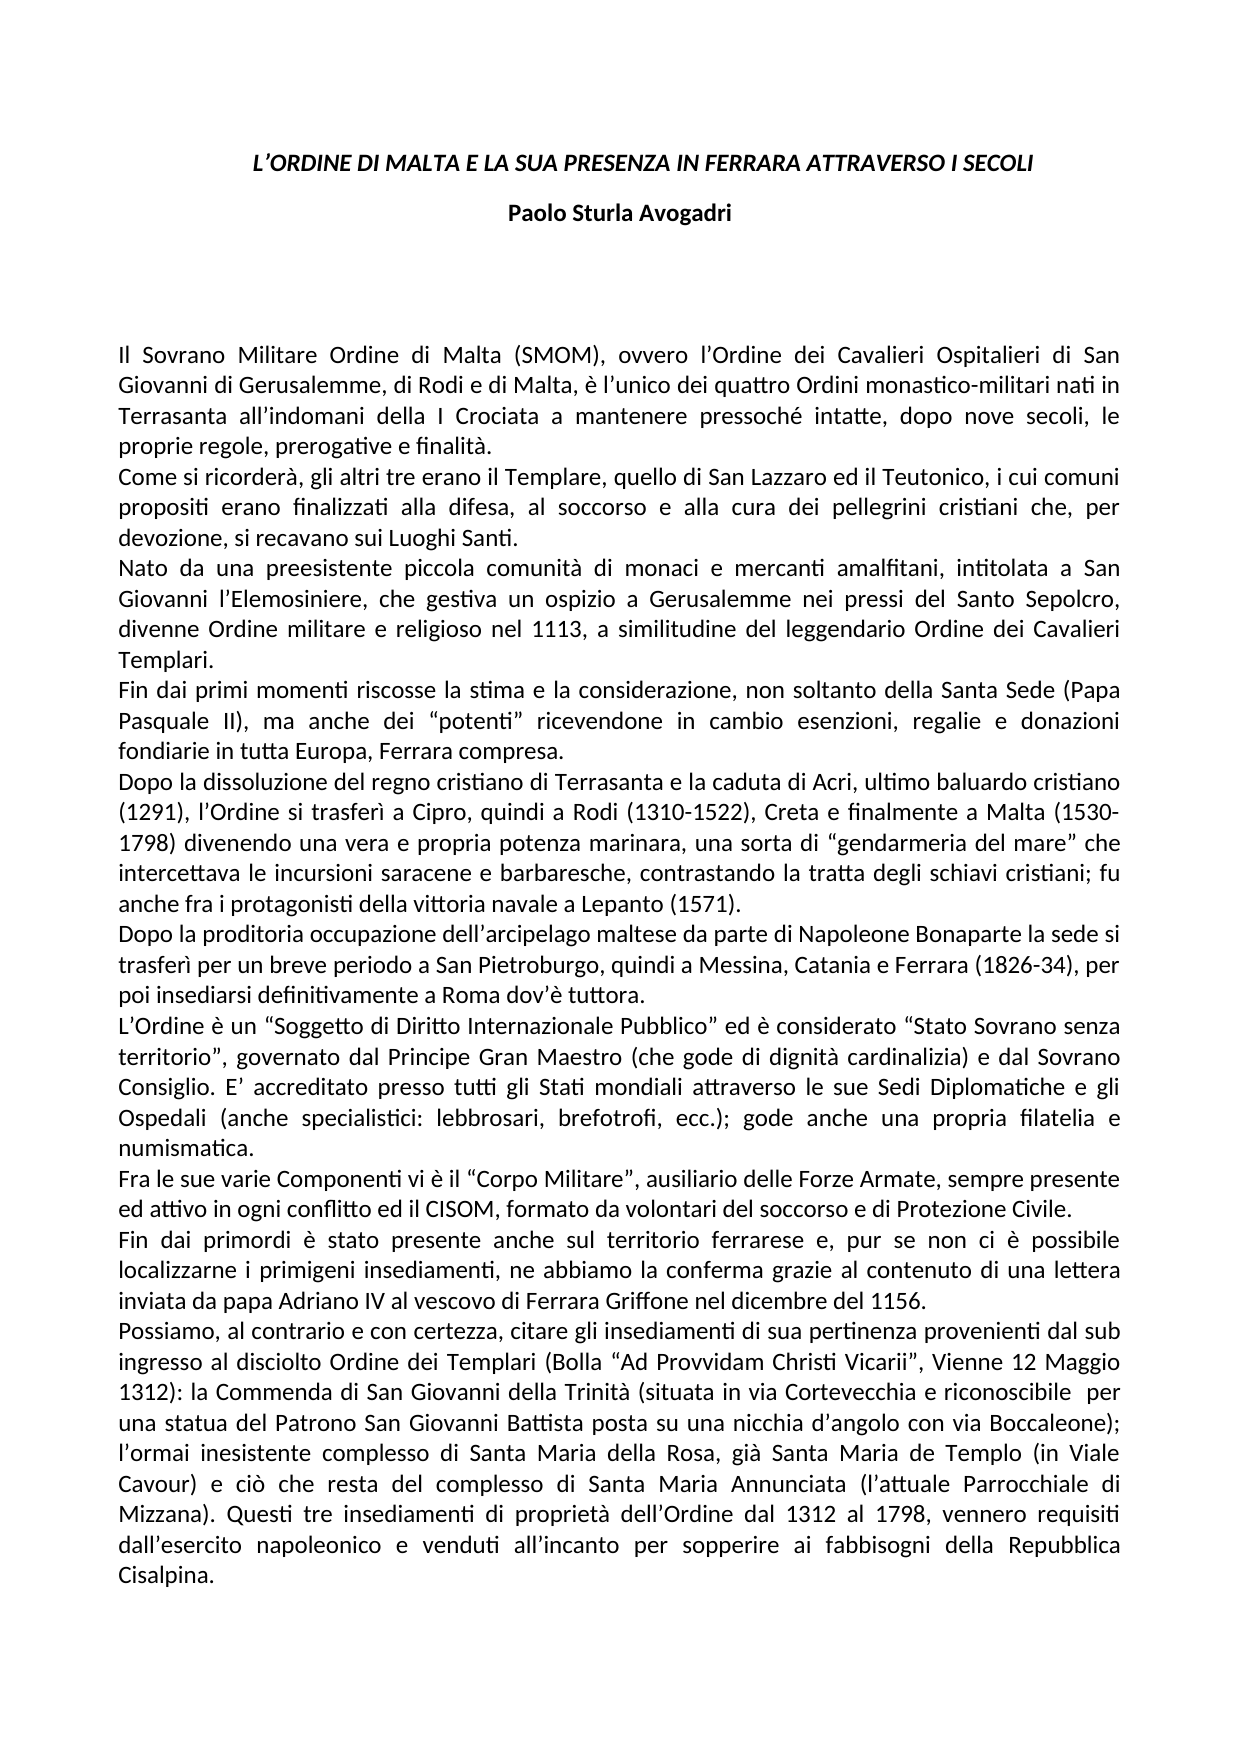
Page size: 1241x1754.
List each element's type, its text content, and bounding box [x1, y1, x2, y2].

text Possiamo, al contrario e con certezza, citare gli insediamenti di sua pertinenza provenienti dal sub ingresso al disciolto Ordine dei Templari (Bolla “Ad Provvidam Christi Vicarii”, Vienne 12 Maggio 1312): la Commenda di San Giovanni della Trinità (situata in via Cortevecchia e riconoscibile per una statua del Patrono San Giovanni Battista posta su una nicchia d’angolo con via Boccaleone); l’ormai inesistente complesso di Santa Maria della Rosa, già Santa Maria de Templo (in Viale Cavour) e ciò che resta del complesso di Santa Maria Annunciata (l’attuale Parrocchiale di Mizzana). Questi tre insediamenti di proprietà dell’Ordine dal 1312 al 1798, vennero requisiti dall’esercito napoleonico e venduti all’incanto per sopperire ai fabbisogni della Repubblica Cisalpina. [118, 1315, 1122, 1590]
text Come si ricorderà, gli altri tre erano il Templare, quello di San Lazzaro ed il Teutonico, i cui comuni propositi erano finalizzati alla difesa, al soccorso e alla cura dei pellegrini cristiani che, per devozione, si recavano sui Luoghi Santi. [118, 461, 1122, 552]
text Il Sovrano Militare Ordine di Malta (SMOM), ovvero l’Ordine dei Cavalieri Ospitalieri di San Giovanni di Gerusalemme, di Rodi e di Malta, è l’unico dei quattro Ordini monastico-militari nati in Terrasanta all’indomani della I Crociata a mantenere pressoché intatte, dopo nove secoli, le proprie regole, prerogative e finalità. [118, 339, 1122, 461]
text Paolo Sturla Avogadri [118, 197, 1122, 228]
text L’ORDINE DI MALTA E LA SUA PRESENZA IN FERRARA ATTRAVERSO I SECOLI [118, 148, 1122, 178]
text Fin dai primi momenti riscosse la stima e la considerazione, non soltanto della Santa Sede (Papa Pasquale II), ma anche dei “potenti” ricevendone in cambio esenzioni, regalie e donazioni fondiarie in tutta Europa, Ferrara compresa. [118, 674, 1122, 766]
text Dopo la dissoluzione del regno cristiano di Terrasanta e la caduta di Acri, ultimo baluardo cristiano (1291), l’Ordine si trasferì a Cipro, quindi a Rodi (1310-1522), Creta e finalmente a Malta (1530-1798) divenendo una vera e propria potenza marinara, una sorta di “gendarmeria del mare” che intercettava le incursioni saracene e barbaresche, contrastando la tratta degli schiavi cristiani; fu anche fra i protagonisti della vittoria navale a Lepanto (1571). [118, 766, 1122, 919]
text L’Ordine è un “Soggetto di Diritto Internazionale Pubblico” ed è considerato “Stato Sovrano senza territorio”, governato dal Principe Gran Maestro (che gode di dignità cardinalizia) e dal Sovrano Consiglio. E’ accreditato presso tutti gli Stati mondiali attraverso le sue Sedi Diplomatiche e gli Ospedali (anche specialistici: lebbrosari, brefotrofi, ecc.); gode anche una propria filatelia e numismatica. [118, 1010, 1122, 1163]
text Nato da una preesistente piccola comunità di monaci e mercanti amalfitani, intitolata a San Giovanni l’Elemosiniere, che gestiva un ospizio a Gerusalemme nei pressi del Santo Sepolcro, divenne Ordine militare e religioso nel 1113, a similitudine del leggendario Ordine dei Cavalieri Templari. [118, 552, 1122, 674]
text Dopo la proditoria occupazione dell’arcipelago maltese da parte di Napoleone Bonaparte la sede si trasferì per un breve periodo a San Pietroburgo, quindi a Messina, Catania e Ferrara (1826-34), per poi insediarsi definitivamente a Roma dov’è tuttora. [118, 919, 1122, 1010]
text Fra le sue varie Componenti vi è il “Corpo Militare”, ausiliario delle Forze Armate, sempre presente ed attivo in ogni conflitto ed il CISOM, formato da volontari del soccorso e di Protezione Civile. [118, 1163, 1122, 1224]
text Fin dai primordi è stato presente anche sul territorio ferrarese e, pur se non ci è possibile localizzarne i primigeni insediamenti, ne abbiamo la conferma grazie al contenuto di una lettera inviata da papa Adriano IV al vescovo di Ferrara Griffone nel dicembre del 1156. [118, 1224, 1122, 1315]
